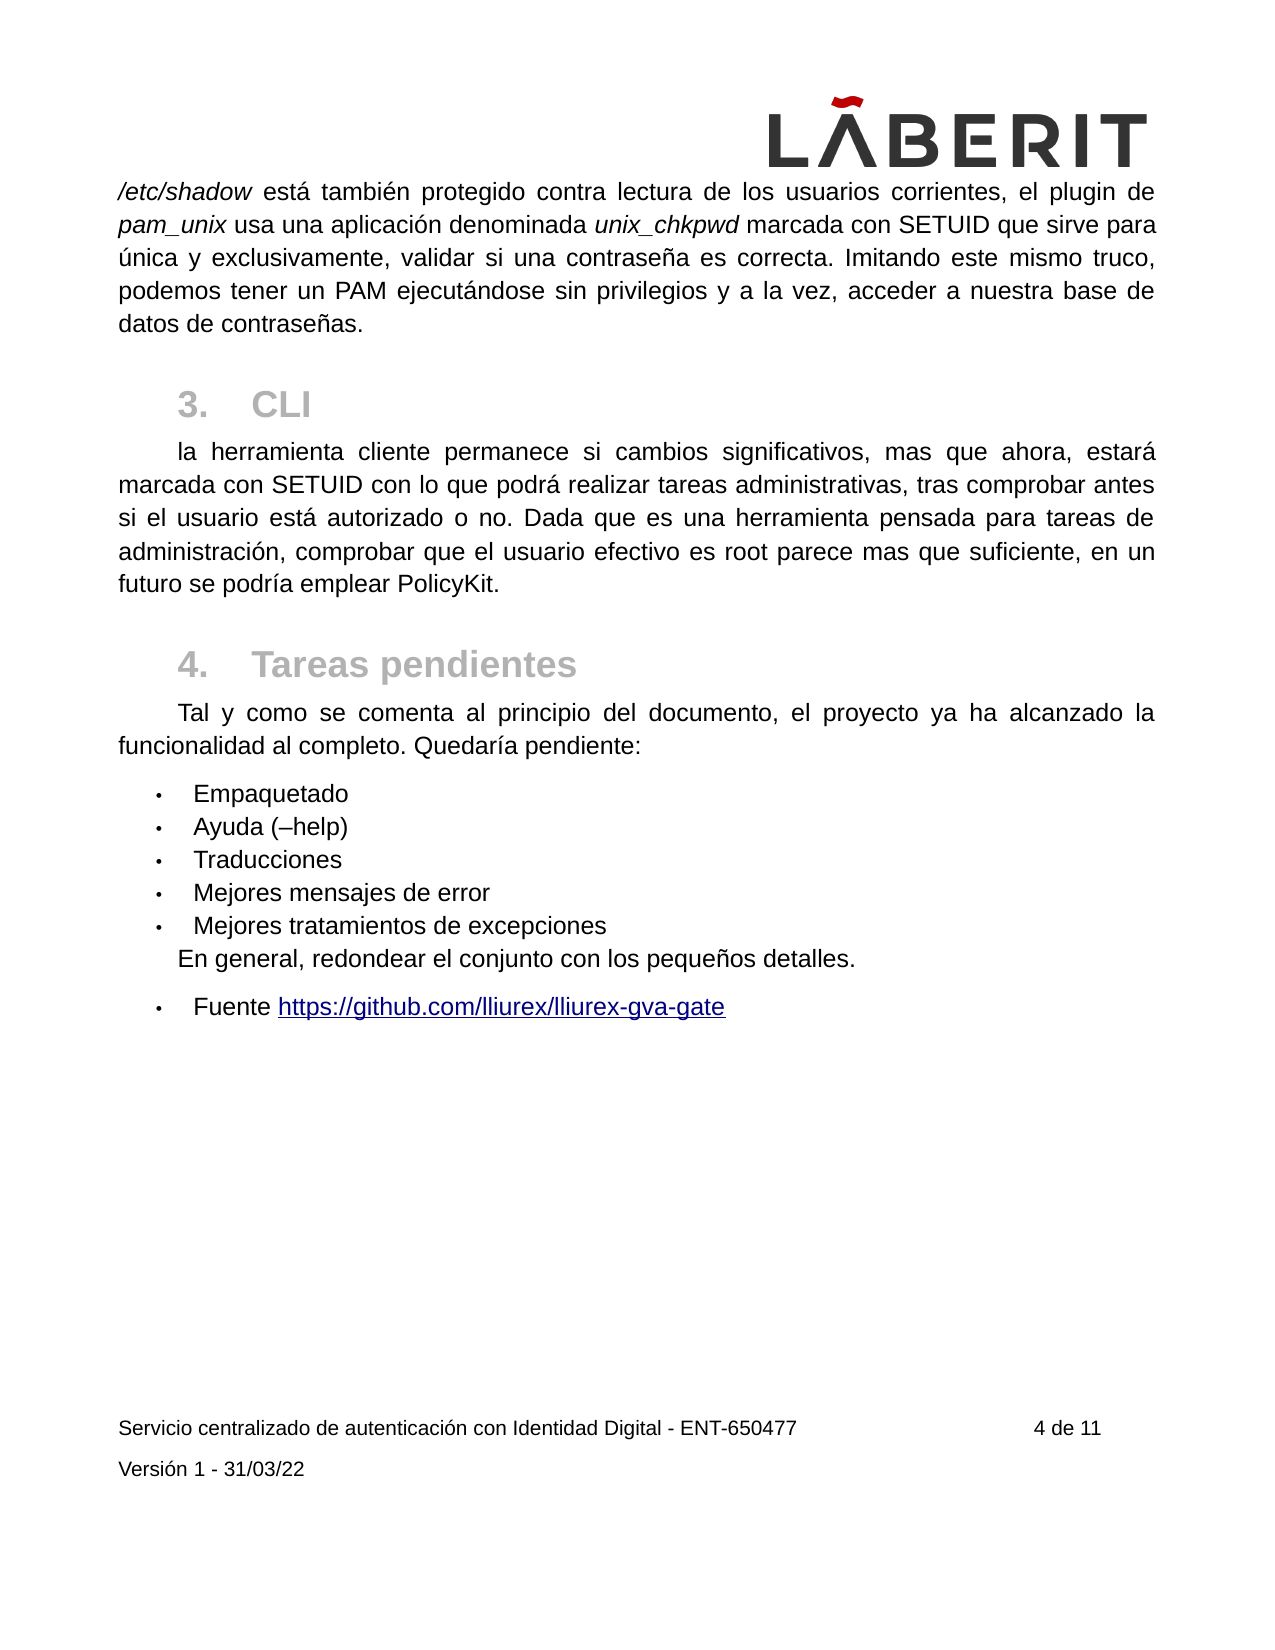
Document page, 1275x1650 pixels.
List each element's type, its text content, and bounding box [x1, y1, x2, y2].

list Mejores mensajes de error [156, 878, 1157, 907]
subtitle Tareas pendientes [177, 642, 1157, 685]
list Fuente https://github.com/lliurex/lliurex-gva-gate [156, 992, 1157, 1020]
text En general, redondear el conjunto con los pequeños detalles. [118, 944, 1157, 973]
list Empaquetado [156, 779, 1157, 807]
subtitle CLI [177, 382, 1157, 425]
text /etc/shadow está también protegido contra lectura de los usuarios corrientes, el plugin de pam_unix usa una aplicación denominada unix_chkpwd marcada con SETUID que sirve para única y exclusivamente, validar si una contraseña es correcta. Imitando este mismo truco, podemos tener un PAM ejecutándose sin privilegios y a la vez, acceder a nuestra base de datos de contraseñas. [118, 177, 1157, 338]
list Traducciones [156, 845, 1157, 873]
list Ayuda (–help) [156, 812, 1157, 841]
picture [769, 96, 1147, 167]
text Tal y como se comenta al principio del documento, el proyecto ya ha alcanzado la funcionalidad al completo. Quedaría pendiente: [118, 698, 1157, 760]
list Mejores tratamientos de excepciones [156, 911, 1157, 939]
text la herramienta cliente permanece si cambios significativos, mas que ahora, estará marcada con SETUID con lo que podrá realizar tareas administrativas, tras comprobar antes si el usuario está autorizado o no. Dada que es una herramienta pensada para tareas de administración, comprobar que el usuario efectivo es root parece mas que suficiente, en un futuro se podría emplear PolicyKit. [118, 437, 1157, 598]
